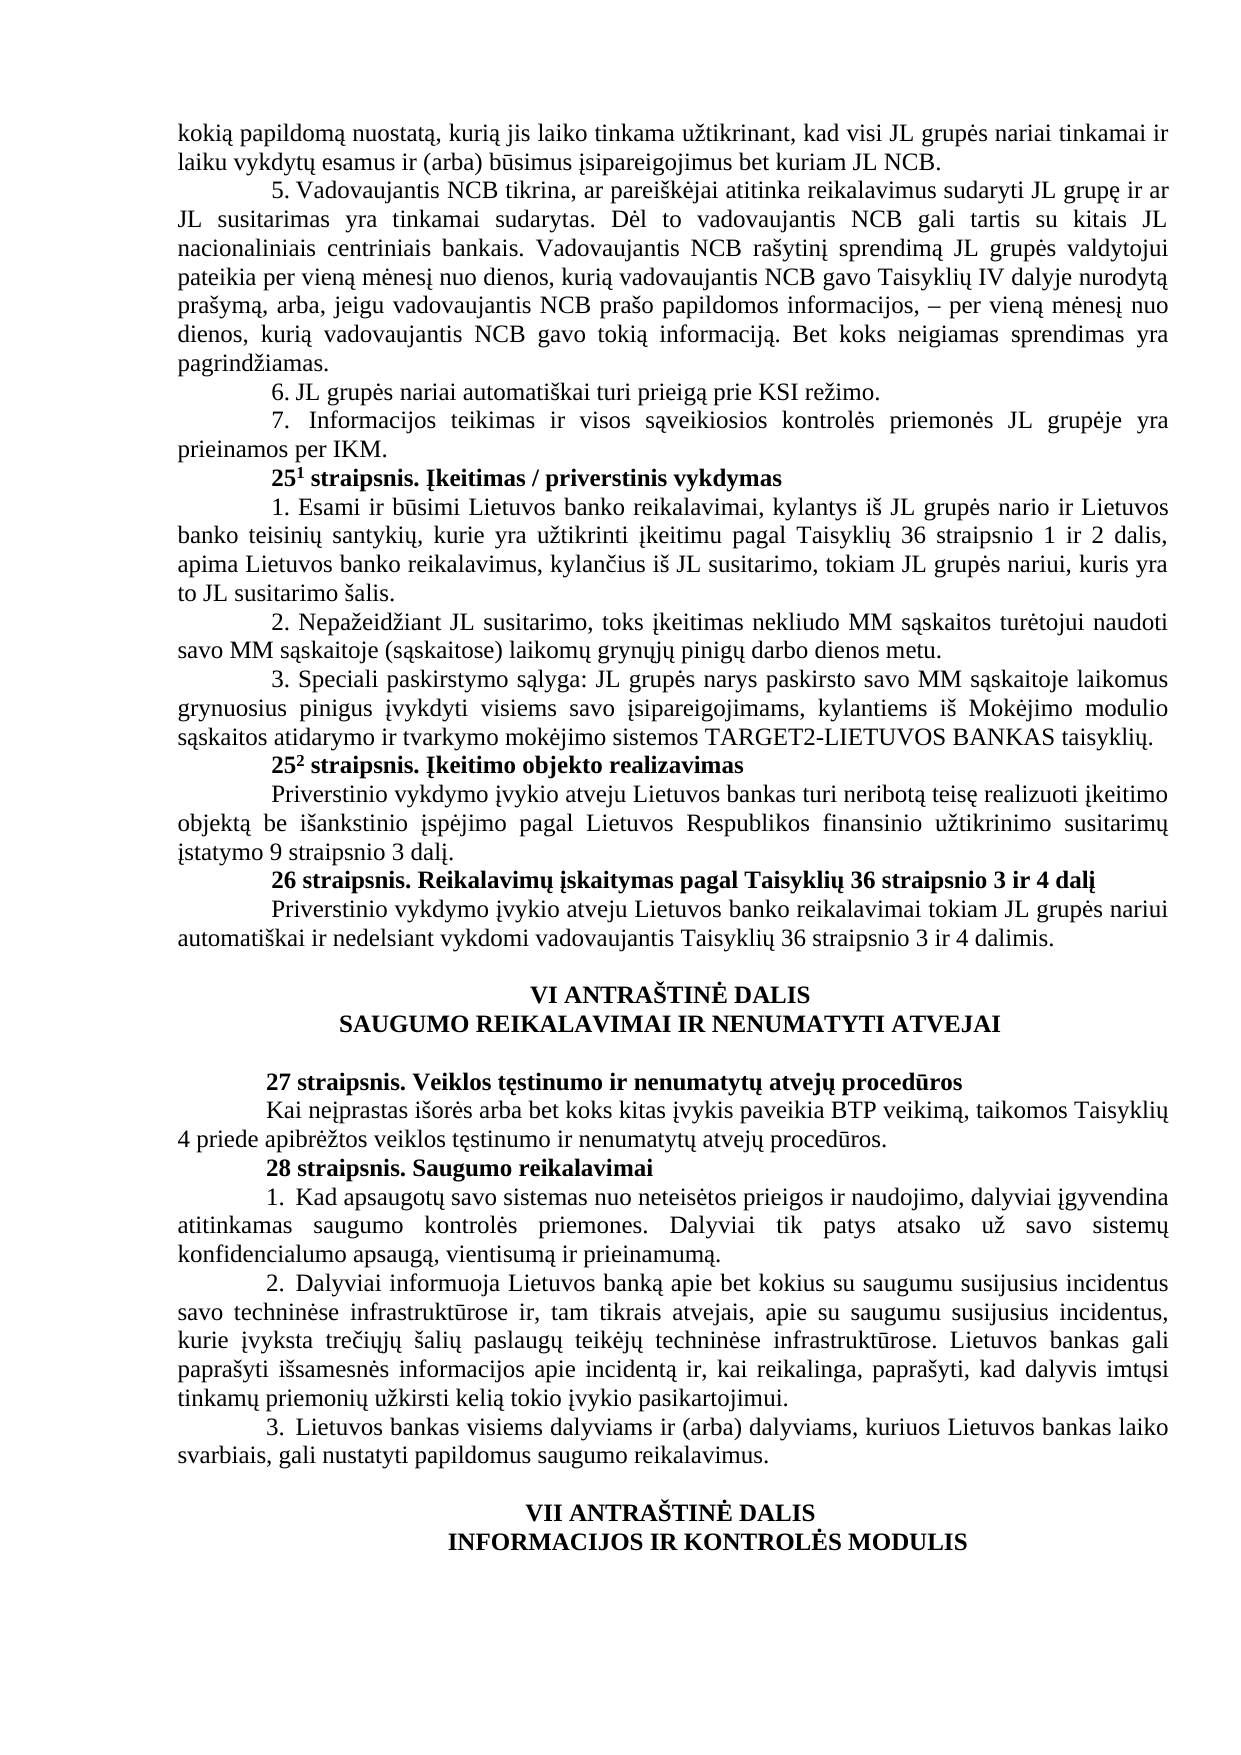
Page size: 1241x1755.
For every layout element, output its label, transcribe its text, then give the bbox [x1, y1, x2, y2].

text 2. Nepažeidžiant JL susitarimo, toks įkeitimas nekliudo MM sąskaitos turėtojui naudoti savo MM sąskaitoje (sąskaitose) laikomų grynųjų pinigų darbo dienos metu. [177, 607, 1169, 664]
text 6. JL grupės nariai automatiškai turi prieigą prie KSI režimo. [177, 377, 1169, 406]
text 1. Kad apsaugotų savo sistemas nuo neteisėtos prieigos ir naudojimo, dalyviai įgyvendina atitinkamas saugumo kontrolės priemones. Dalyviai tik patys atsako už savo sistemų konfidencialumo apsaugą, vientisumą ir prieinamumą. [177, 1182, 1169, 1268]
text Priverstinio vykdymo įvykio atveju Lietuvos banko reikalavimai tokiam JL grupės nariui automatiškai ir nedelsiant vykdomi vadovaujantis Taisyklių 36 straipsnio 3 ir 4 dalimis. [177, 894, 1169, 952]
text INFORMACIJOS IR KONTROLĖS MODULIS [177, 1527, 1169, 1556]
text 5. Vadovaujantis NCB tikrina, ar pareiškėjai atitinka reikalavimus sudaryti JL grupę ir ar JL susitarimas yra tinkamai sudarytas. Dėl to vadovaujantis NCB gali tartis su kitais JL nacionaliniais centriniais bankais. Vadovaujantis NCB rašytinį sprendimą JL grupės valdytojui pateikia per vieną mėnesį nuo dienos, kurią vadovaujantis NCB gavo Taisyklių IV dalyje nurodytą prašymą, arba, jeigu vadovaujantis NCB prašo papildomos informacijos, – per vieną mėnesį nuo dienos, kurią vadovaujantis NCB gavo tokią informaciją. Bet koks neigiamas sprendimas yra pagrindžiamas. [177, 176, 1169, 377]
text 7. Informacijos teikimas ir visos sąveikiosios kontrolės priemonės JL grupėje yra prieinamos per IKM. [177, 406, 1169, 463]
text SAUGUMO REIKALAVIMAI IR NENUMATYTI ATVEJAI [177, 1009, 1169, 1038]
text 3. Speciali paskirstymo sąlyga: JL grupės narys paskirsto savo MM sąskaitoje laikomus grynuosius pinigus įvykdyti visiems savo įsipareigojimams, kylantiems iš Mokėjimo modulio sąskaitos atidarymo ir tvarkymo mokėjimo sistemos TARGET2-LIETUVOS BANKAS taisyklių. [177, 664, 1169, 751]
text Kai neįprastas išorės arba bet koks kitas įvykis paveikia BTP veikimą, taikomos Taisyklių 4 priede apibrėžtos veiklos tęstinumo ir nenumatytų atvejų procedūros. [177, 1096, 1169, 1153]
text 251 straipsnis. Įkeitimas / priverstinis vykdymas [177, 463, 1169, 492]
text 1. Esami ir būsimi Lietuvos banko reikalavimai, kylantys iš JL grupės nario ir Lietuvos banko teisinių santykių, kurie yra užtikrinti įkeitimu pagal Taisyklių 36 straipsnio 1 ir 2 dalis, apima Lietuvos banko reikalavimus, kylančius iš JL susitarimo, tokiam JL grupės nariui, kuris yra to JL susitarimo šalis. [177, 492, 1169, 607]
text 3. Lietuvos bankas visiems dalyviams ir (arba) dalyviams, kuriuos Lietuvos bankas laiko svarbiais, gali nustatyti papildomus saugumo reikalavimus. [177, 1412, 1169, 1469]
text VII ANTRAŠTINĖ DALIS [177, 1498, 1169, 1527]
text 252 straipsnis. Įkeitimo objekto realizavimas [177, 751, 1169, 779]
text 27 straipsnis. Veiklos tęstinumo ir nenumatytų atvejų procedūros [177, 1067, 1169, 1096]
text VI ANTRAŠTINĖ DALIS [177, 981, 1169, 1009]
text 28 straipsnis. Saugumo reikalavimai [177, 1153, 1169, 1182]
text Priverstinio vykdymo įvykio atveju Lietuvos bankas turi neribotą teisę realizuoti įkeitimo objektą be išankstinio įspėjimo pagal Lietuvos Respublikos finansinio užtikrinimo susitarimų įstatymo 9 straipsnio 3 dalį. [177, 779, 1169, 866]
text kokią papildomą nuostatą, kurią jis laiko tinkama užtikrinant, kad visi JL grupės nariai tinkamai ir laiku vykdytų esamus ir (arba) būsimus įsipareigojimus bet kuriam JL NCB. [177, 118, 1169, 176]
text 2. Dalyviai informuoja Lietuvos banką apie bet kokius su saugumu susijusius incidentus savo techninėse infrastruktūrose ir, tam tikrais atvejais, apie su saugumu susijusius incidentus, kurie įvyksta trečiųjų šalių paslaugų teikėjų techninėse infrastruktūrose. Lietuvos bankas gali paprašyti išsamesnės informacijos apie incidentą ir, kai reikalinga, paprašyti, kad dalyvis imtųsi tinkamų priemonių užkirsti kelią tokio įvykio pasikartojimui. [177, 1268, 1169, 1412]
text 26 straipsnis. Reikalavimų įskaitymas pagal Taisyklių 36 straipsnio 3 ir 4 dalį [177, 866, 1169, 894]
